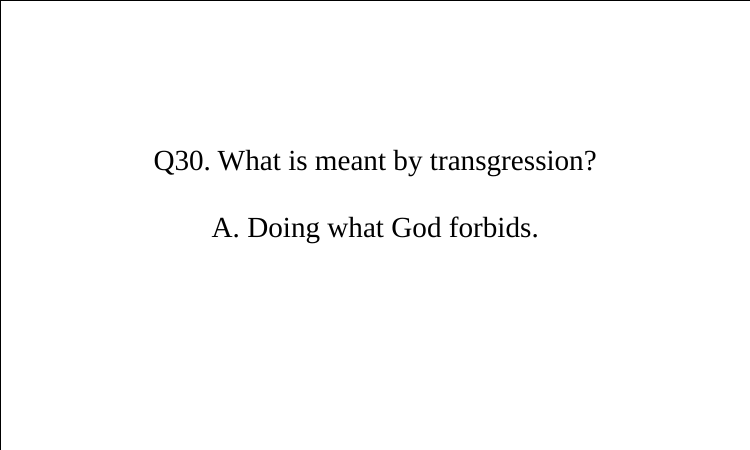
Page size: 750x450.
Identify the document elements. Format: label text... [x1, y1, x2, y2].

text Q30. What is meant by transgression? A. Doing what God forbids. [1, 9, 750, 244]
